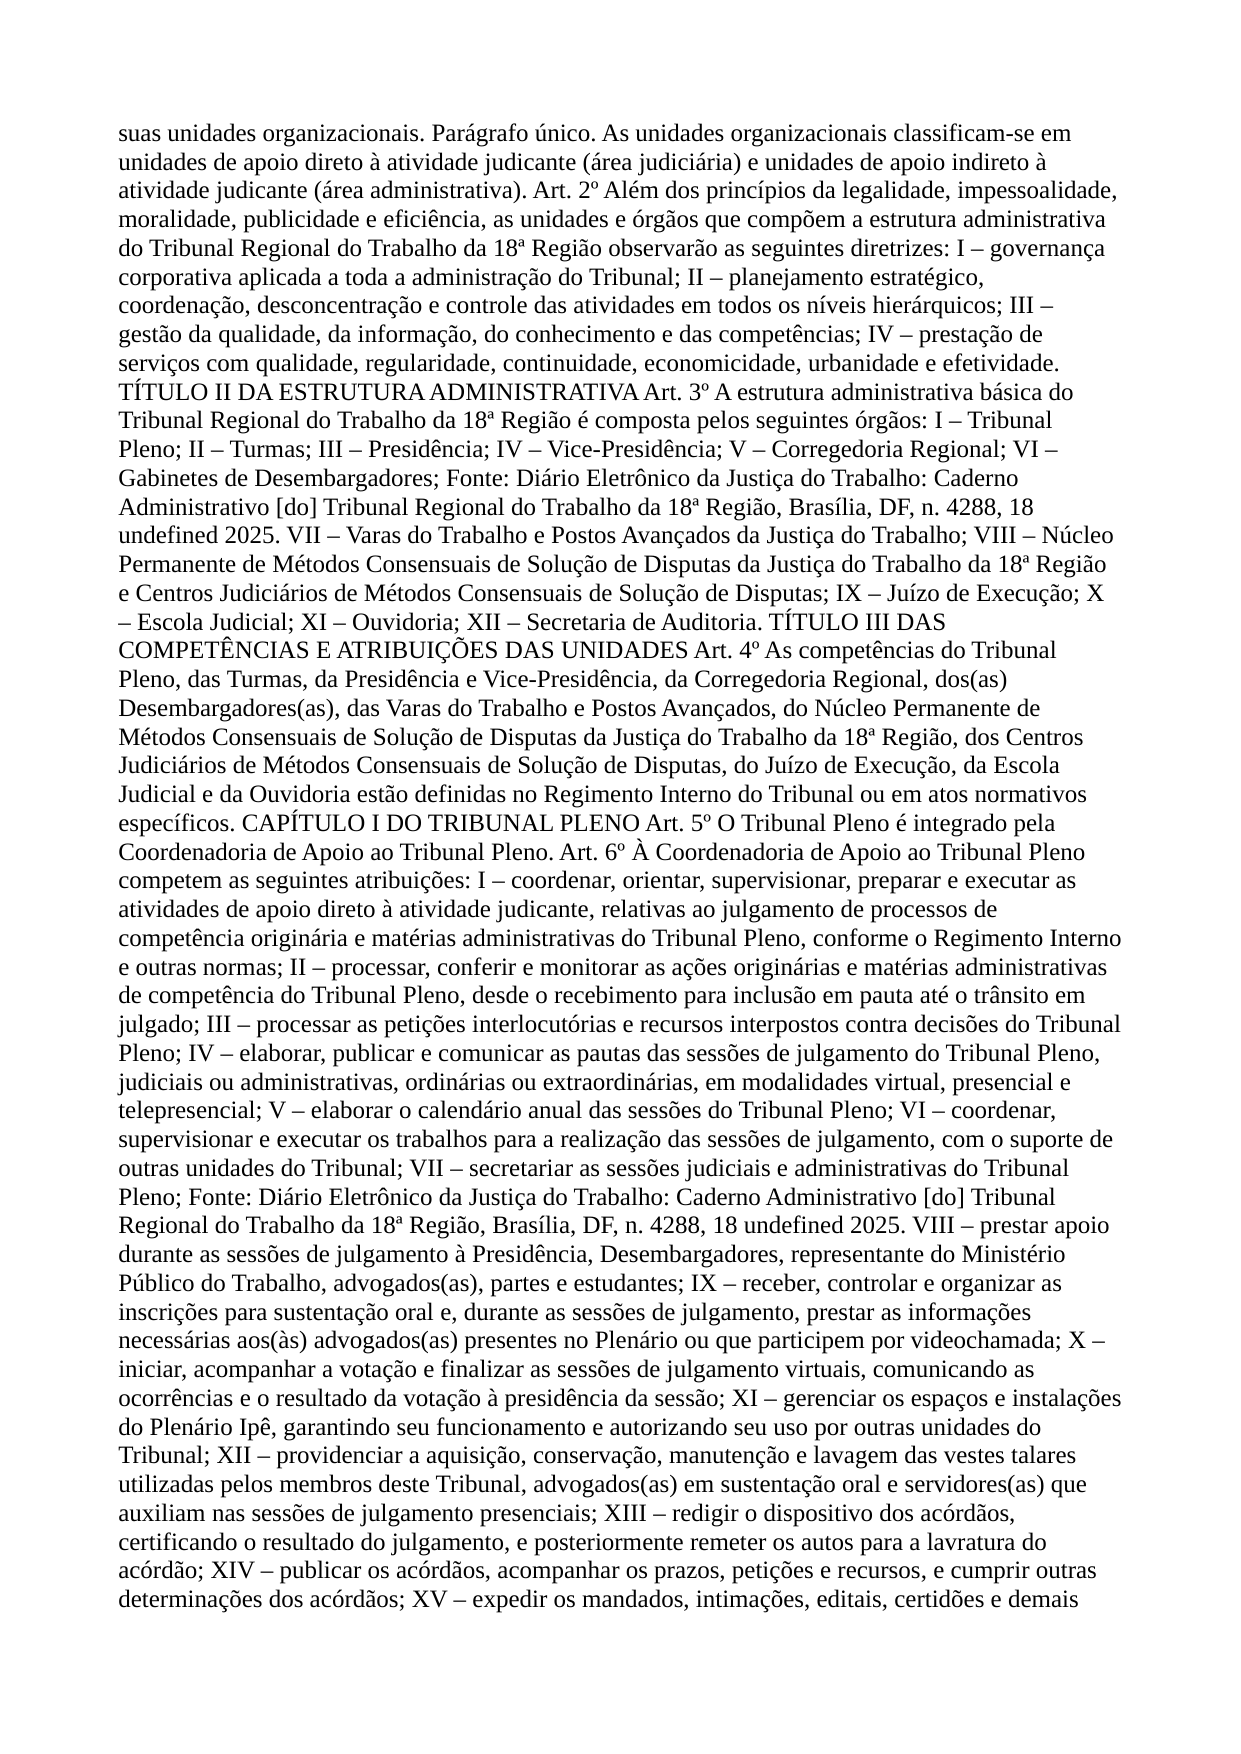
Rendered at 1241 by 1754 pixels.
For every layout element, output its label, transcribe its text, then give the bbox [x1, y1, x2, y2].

text suas unidades organizacionais. Parágrafo único. As unidades organizacionais classificam-se em unidades de apoio direto à atividade judicante (área judiciária) e unidades de apoio indireto à atividade judicante (área administrativa). Art. 2º Além dos princípios da legalidade, impessoalidade, moralidade, publicidade e eficiência, as unidades e órgãos que compõem a estrutura administrativa do Tribunal Regional do Trabalho da 18ª Região observarão as seguintes diretrizes: I – governança corporativa aplicada a toda a administração do Tribunal; II – planejamento estratégico, coordenação, desconcentração e controle das atividades em todos os níveis hierárquicos; III – gestão da qualidade, da informação, do conhecimento e das competências; IV – prestação de serviços com qualidade, regularidade, continuidade, economicidade, urbanidade e efetividade. TÍTULO II DA ESTRUTURA ADMINISTRATIVA Art. 3º A estrutura administrativa básica do Tribunal Regional do Trabalho da 18ª Região é composta pelos seguintes órgãos: I – Tribunal Pleno; II – Turmas; III – Presidência; IV – Vice-Presidência; V – Corregedoria Regional; VI – Gabinetes de Desembargadores; Fonte: Diário Eletrônico da Justiça do Trabalho: Caderno Administrativo [do] Tribunal Regional do Trabalho da 18ª Região, Brasília, DF, n. 4288, 18 undefined 2025. VII – Varas do Trabalho e Postos Avançados da Justiça do Trabalho; VIII – Núcleo Permanente de Métodos Consensuais de Solução de Disputas da Justiça do Trabalho da 18ª Região e Centros Judiciários de Métodos Consensuais de Solução de Disputas; IX – Juízo de Execução; X – Escola Judicial; XI – Ouvidoria; XII – Secretaria de Auditoria. TÍTULO III DAS COMPETÊNCIAS E ATRIBUIÇÕES DAS UNIDADES Art. 4º As competências do Tribunal Pleno, das Turmas, da Presidência e Vice-Presidência, da Corregedoria Regional, dos(as) Desembargadores(as), das Varas do Trabalho e Postos Avançados, do Núcleo Permanente de Métodos Consensuais de Solução de Disputas da Justiça do Trabalho da 18ª Região, dos Centros Judiciários de Métodos Consensuais de Solução de Disputas, do Juízo de Execução, da Escola Judicial e da Ouvidoria estão definidas no Regimento Interno do Tribunal ou em atos normativos específicos. CAPÍTULO I DO TRIBUNAL PLENO Art. 5º O Tribunal Pleno é integrado pela Coordenadoria de Apoio ao Tribunal Pleno. Art. 6º À Coordenadoria de Apoio ao Tribunal Pleno competem as seguintes atribuições: I – coordenar, orientar, supervisionar, preparar e executar as atividades de apoio direto à atividade judicante, relativas ao julgamento de processos de competência originária e matérias administrativas do Tribunal Pleno, conforme o Regimento Interno e outras normas; II – processar, conferir e monitorar as ações originárias e matérias administrativas de competência do Tribunal Pleno, desde o recebimento para inclusão em pauta até o trânsito em julgado; III – processar as petições interlocutórias e recursos interpostos contra decisões do Tribunal Pleno; IV – elaborar, publicar e comunicar as pautas das sessões de julgamento do Tribunal Pleno, judiciais ou administrativas, ordinárias ou extraordinárias, em modalidades virtual, presencial e telepresencial; V – elaborar o calendário anual das sessões do Tribunal Pleno; VI – coordenar, supervisionar e executar os trabalhos para a realização das sessões de julgamento, com o suporte de outras unidades do Tribunal; VII – secretariar as sessões judiciais e administrativas do Tribunal Pleno; Fonte: Diário Eletrônico da Justiça do Trabalho: Caderno Administrativo [do] Tribunal Regional do Trabalho da 18ª Região, Brasília, DF, n. 4288, 18 undefined 2025. VIII – prestar apoio durante as sessões de julgamento à Presidência, Desembargadores, representante do Ministério Público do Trabalho, advogados(as), partes e estudantes; IX – receber, controlar e organizar as inscrições para sustentação oral e, durante as sessões de julgamento, prestar as informações necessárias aos(às) advogados(as) presentes no Plenário ou que participem por videochamada; X – iniciar, acompanhar a votação e finalizar as sessões de julgamento virtuais, comunicando as ocorrências e o resultado da votação à presidência da sessão; XI – gerenciar os espaços e instalações do Plenário Ipê, garantindo seu funcionamento e autorizando seu uso por outras unidades do Tribunal; XII – providenciar a aquisição, conservação, manutenção e lavagem das vestes talares utilizadas pelos membros deste Tribunal, advogados(as) em sustentação oral e servidores(as) que auxiliam nas sessões de julgamento presenciais; XIII – redigir o dispositivo dos acórdãos, certificando o resultado do julgamento, e posteriormente remeter os autos para a lavratura do acórdão; XIV – publicar os acórdãos, acompanhar os prazos, petições e recursos, e cumprir outras determinações dos acórdãos; XV – expedir os mandados, intimações, editais, certidões e demais [118, 118, 1122, 1613]
